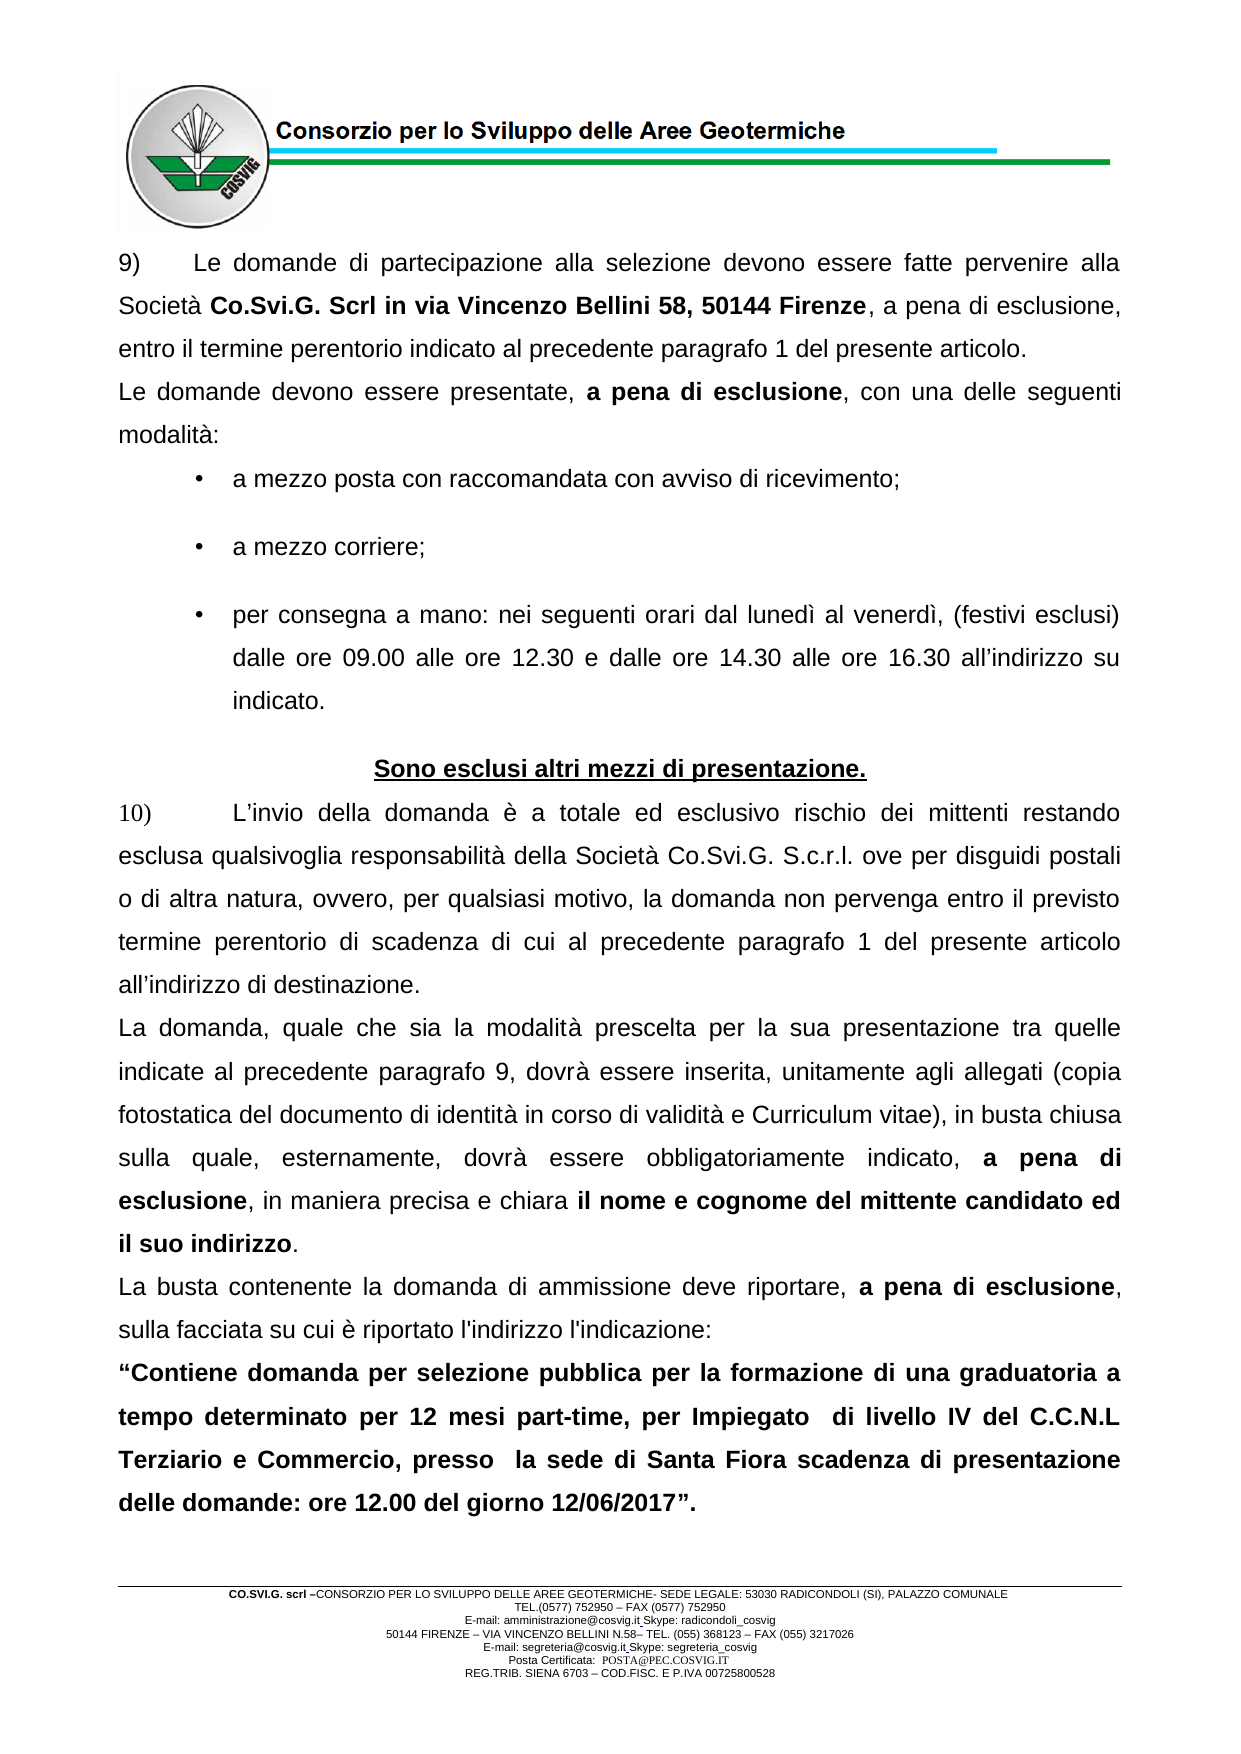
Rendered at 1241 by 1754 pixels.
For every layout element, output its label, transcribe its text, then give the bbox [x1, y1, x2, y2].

list Sono esclusi altri mezzi di presentazione. [118, 754, 1122, 783]
list Le domande di partecipazione alla selezione devono essere fatte pervenire alla Società Co.Svi.G. Scrl in via Vincenzo Bellini 58, 50144 Firenze, a pena di esclusione, entro il termine perentorio indicato al precedente paragrafo 1 del presente articolo. [118, 234, 1122, 363]
list Le domande devono essere presentate, a pena di esclusione, con una delle seguenti modalità: [118, 377, 1122, 449]
picture [118, 74, 1122, 234]
list per consegna a mano: nei seguenti orari dal lunedì al venerdì, (festivi esclusi) dalle ore 09.00 alle ore 12.30 e dalle ore 14.30 alle ore 16.30 all’indirizzo su indicato. [195, 600, 1122, 715]
list L’invio della domanda è a totale ed esclusivo rischio dei mittenti restando esclusa qualsivoglia responsabilità della Società Co.Svi.G. S.c.r.l. ove per disguidi postali o di altra natura, ovvero, per qualsiasi motivo, la domanda non pervenga entro il previsto termine perentorio di scadenza di cui al precedente paragrafo 1 del presente articolo all’indirizzo di destinazione. La domanda, quale che sia la modalità prescelta per la sua presentazione tra quelle indicate al precedente paragrafo 9, dovrà essere inserita, unitamente agli allegati (copia fotostatica del documento di identità in corso di validità e Curriculum vitae), in busta chiusa sulla quale, esternamente, dovrà essere obbligatoriamente indicato, a pena di esclusione, in maniera precisa e chiara il nome e cognome del mittente candidato ed il suo indirizzo. La busta contenente la domanda di ammissione deve riportare, a pena di esclusione, sulla facciata su cui è riportato l'indirizzo l'indicazione: “Contiene domanda per selezione pubblica per la formazione di una graduatoria a tempo determinato per 12 mesi part-time, per Impiegato di livello IV del C.C.N.L Terziario e Commercio, presso la sede di Santa Fiora scadenza di presentazione delle domande: ore 12.00 del giorno 12/06/2017”. [118, 798, 1122, 1516]
list a mezzo corriere; [195, 532, 1122, 561]
list a mezzo posta con raccomandata con avviso di ricevimento; [195, 463, 1122, 492]
